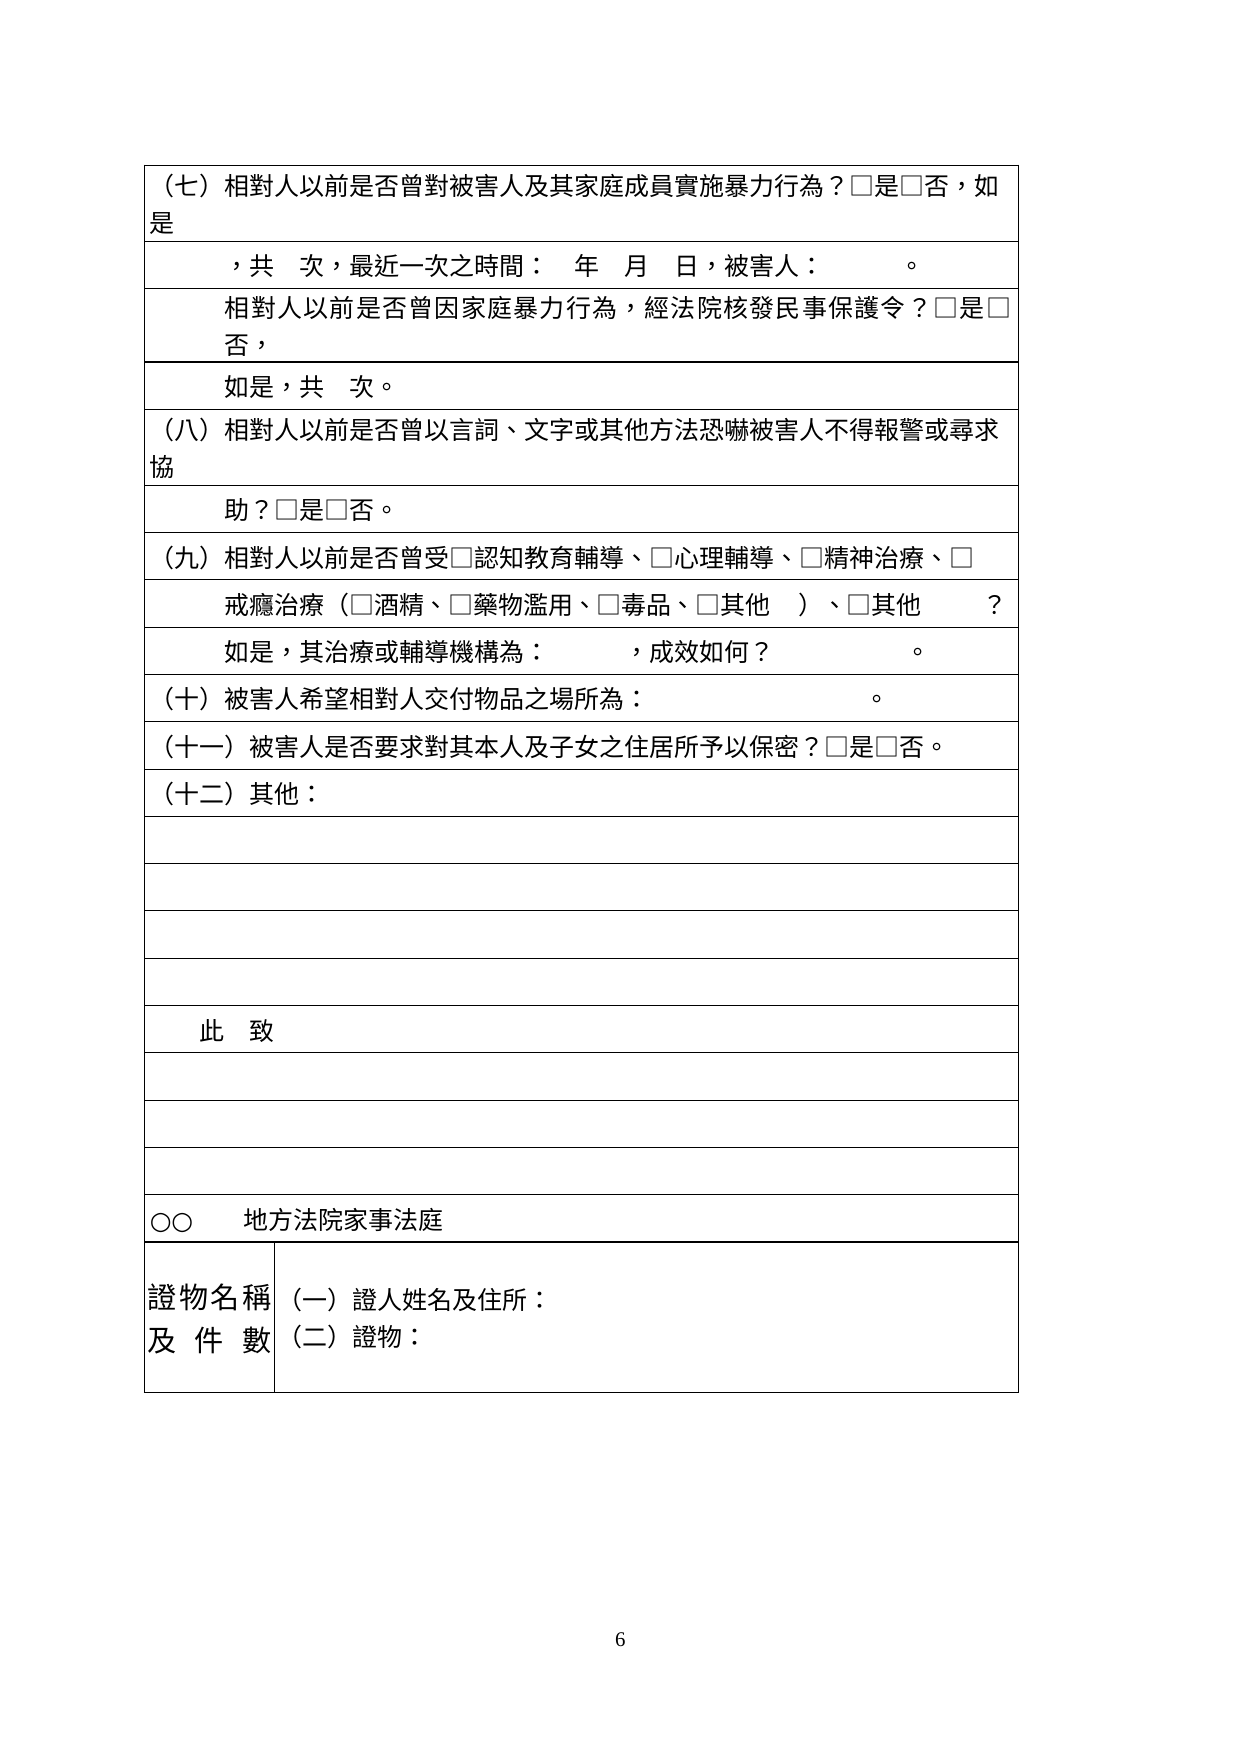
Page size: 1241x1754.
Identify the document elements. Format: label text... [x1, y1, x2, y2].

table_cell 如是，共 次。 [145, 363, 1018, 409]
table_cell [145, 1101, 1018, 1147]
table_cell （十二）其他： [145, 770, 1018, 816]
table_cell （十一）被害人是否要求對其本人及子女之住居所予以保密？□是□否。 [145, 722, 1018, 768]
table_cell [145, 1148, 1018, 1194]
table_cell 如是，其治療或輔導機構為： ，成效如何？ 。 [145, 628, 1018, 674]
table_cell 證物名稱 及件數 [145, 1243, 274, 1392]
table_cell ○○ 地方法院家事法庭 [145, 1195, 1018, 1241]
table_cell 助？□是□否。 [145, 486, 1018, 532]
table_cell （十）被害人希望相對人交付物品之場所為： 。 [145, 675, 1018, 721]
table_cell [145, 959, 1018, 1005]
table_cell ，共 次，最近一次之時間： 年 月 日，被害人： 。 [145, 242, 1018, 288]
table_cell [145, 817, 1018, 863]
table_cell 相對人以前是否曾因家庭暴力行為，經法院核發民事保護令？□是□否， [145, 289, 1018, 361]
table_cell （九）相對人以前是否曾受□認知教育輔導、□心理輔導、□精神治療、□ [145, 533, 1018, 579]
table_cell [145, 911, 1018, 958]
table_cell [145, 864, 1018, 910]
table_cell （一）證人姓名及住所： （二）證物： [275, 1243, 1018, 1392]
table_cell 此 致 [145, 1006, 1018, 1052]
table_cell （八）相對人以前是否曾以言詞、文字或其他方法恐嚇被害人不得報警或尋求協 [145, 410, 1018, 485]
table_cell （七）相對人以前是否曾對被害人及其家庭成員實施暴力行為？□是□否，如是 [145, 166, 1018, 241]
table_cell [145, 1053, 1018, 1099]
table_cell 戒癮治療（□酒精、□藥物濫用、□毒品、□其他 ）、□其他 ？ [145, 580, 1018, 627]
